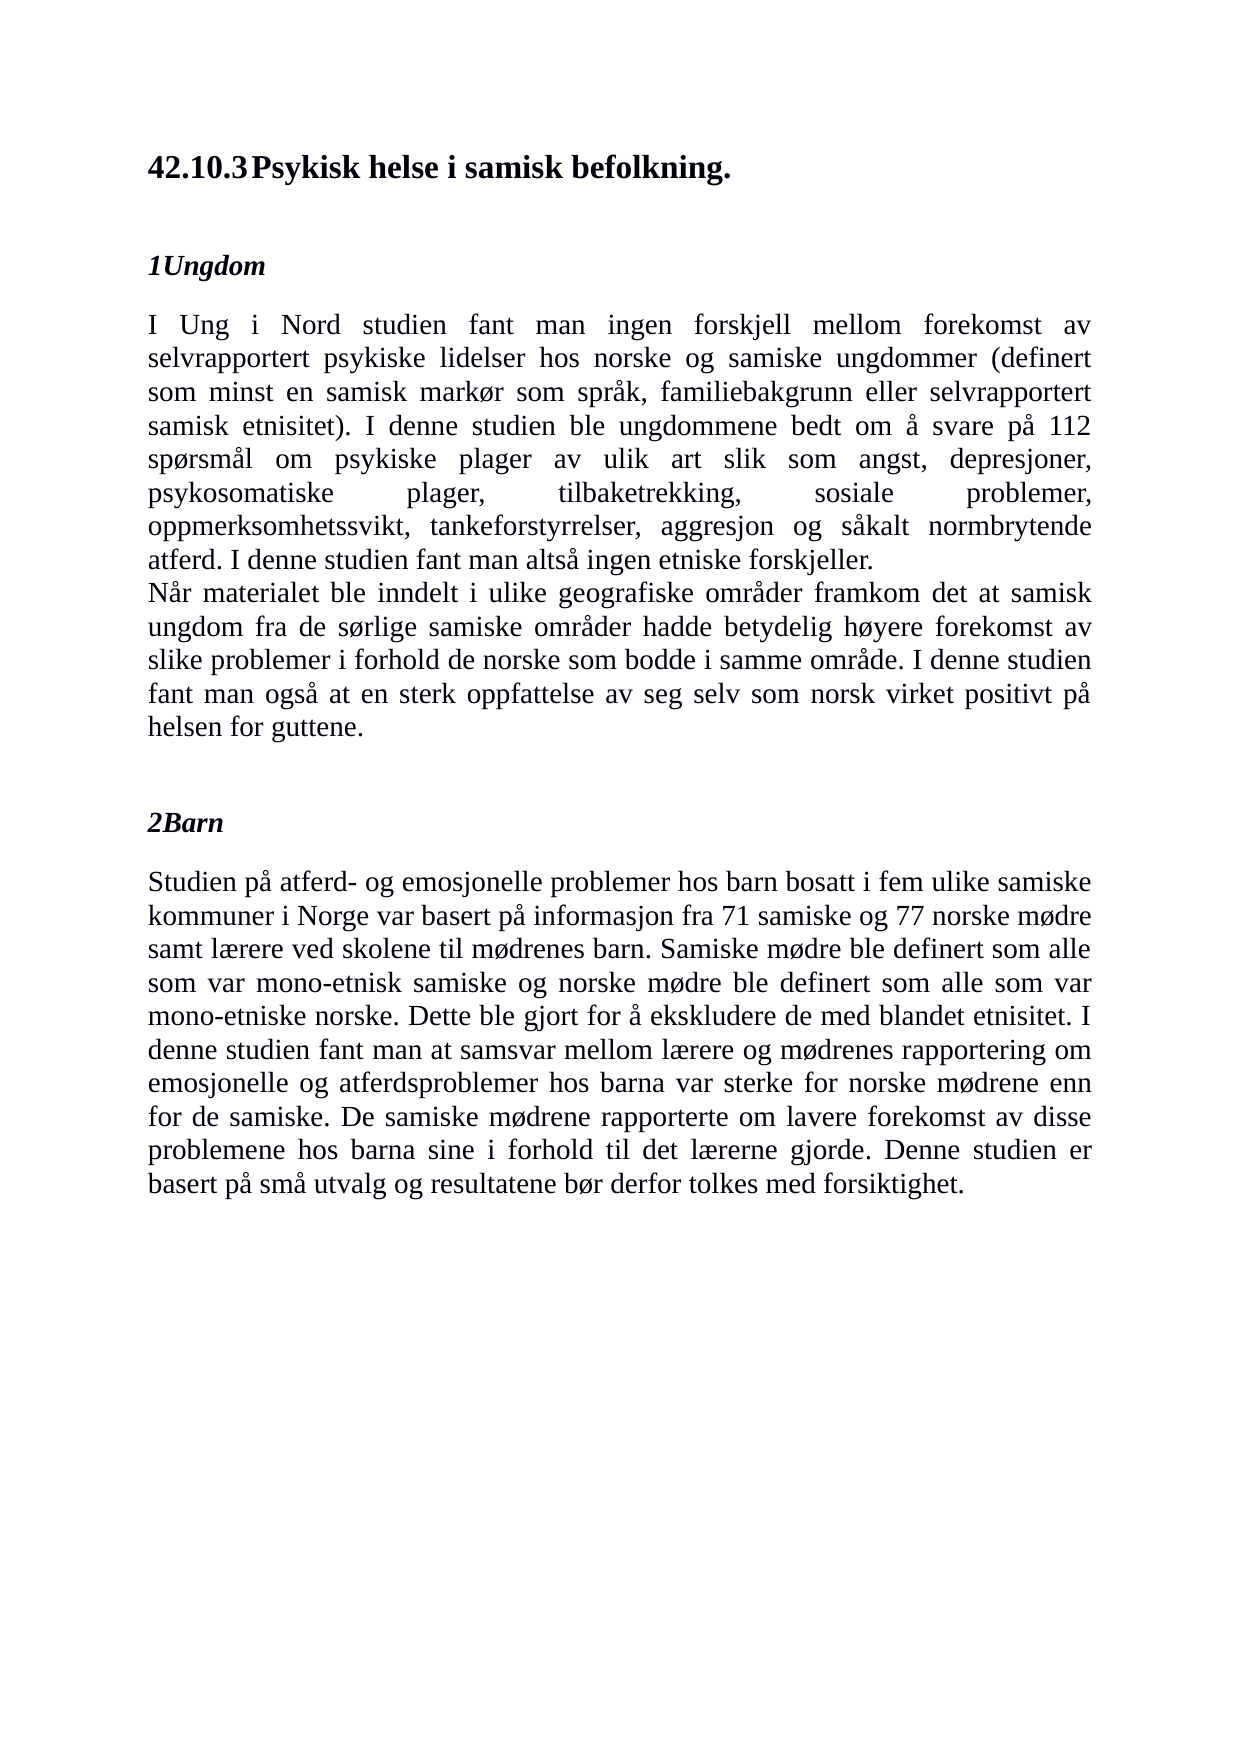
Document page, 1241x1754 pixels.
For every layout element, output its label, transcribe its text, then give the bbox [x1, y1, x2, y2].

subtitle Barn [148, 806, 1093, 839]
subtitle Ungdom [148, 248, 1093, 282]
subtitle 2.10.3 Psykisk helse i samisk befolkning. [148, 148, 1093, 186]
text Når materialet ble inndelt i ulike geografiske områder framkom det at samisk ungdom fra de sørlige samiske områder hadde betydelig høyere forekomst av slike problemer i forhold de norske som bodde i samme område. I denne studien fant man også at en sterk oppfattelse av seg selv som norsk virket positivt på helsen for guttene. [148, 575, 1093, 743]
text Studien på atferd- og emosjonelle problemer hos barn bosatt i fem ulike samiske kommuner i Norge var basert på informasjon fra 71 samiske og 77 norske mødre samt lærere ved skolene til mødrenes barn. Samiske mødre ble definert som alle som var mono-etnisk samiske og norske mødre ble definert som alle som var mono-etniske norske. Dette ble gjort for å ekskludere de med blandet etnisitet. I denne studien fant man at samsvar mellom lærere og mødrenes rapportering om emosjonelle og atferdsproblemer hos barna var sterke for norske mødrene enn for de samiske. De samiske mødrene rapporterte om lavere forekomst av disse problemene hos barna sine i forhold til det lærerne gjorde. Denne studien er basert på små utvalg og resultatene bør derfor tolkes med forsiktighet. [148, 864, 1093, 1199]
text I Ung i Nord studien fant man ingen forskjell mellom forekomst av selvrapportert psykiske lidelser hos norske og samiske ungdommer (definert som minst en samisk markør som språk, familiebakgrunn eller selvrapportert samisk etnisitet). I denne studien ble ungdommene bedt om å svare på 112 spørsmål om psykiske plager av ulik art slik som angst, depresjoner, psykosomatiske plager, tilbaketrekking, sosiale problemer, oppmerksomhetssvikt, tankeforstyrrelser, aggresjon og såkalt normbrytende atferd. I denne studien fant man altså ingen etniske forskjeller. [148, 307, 1093, 575]
